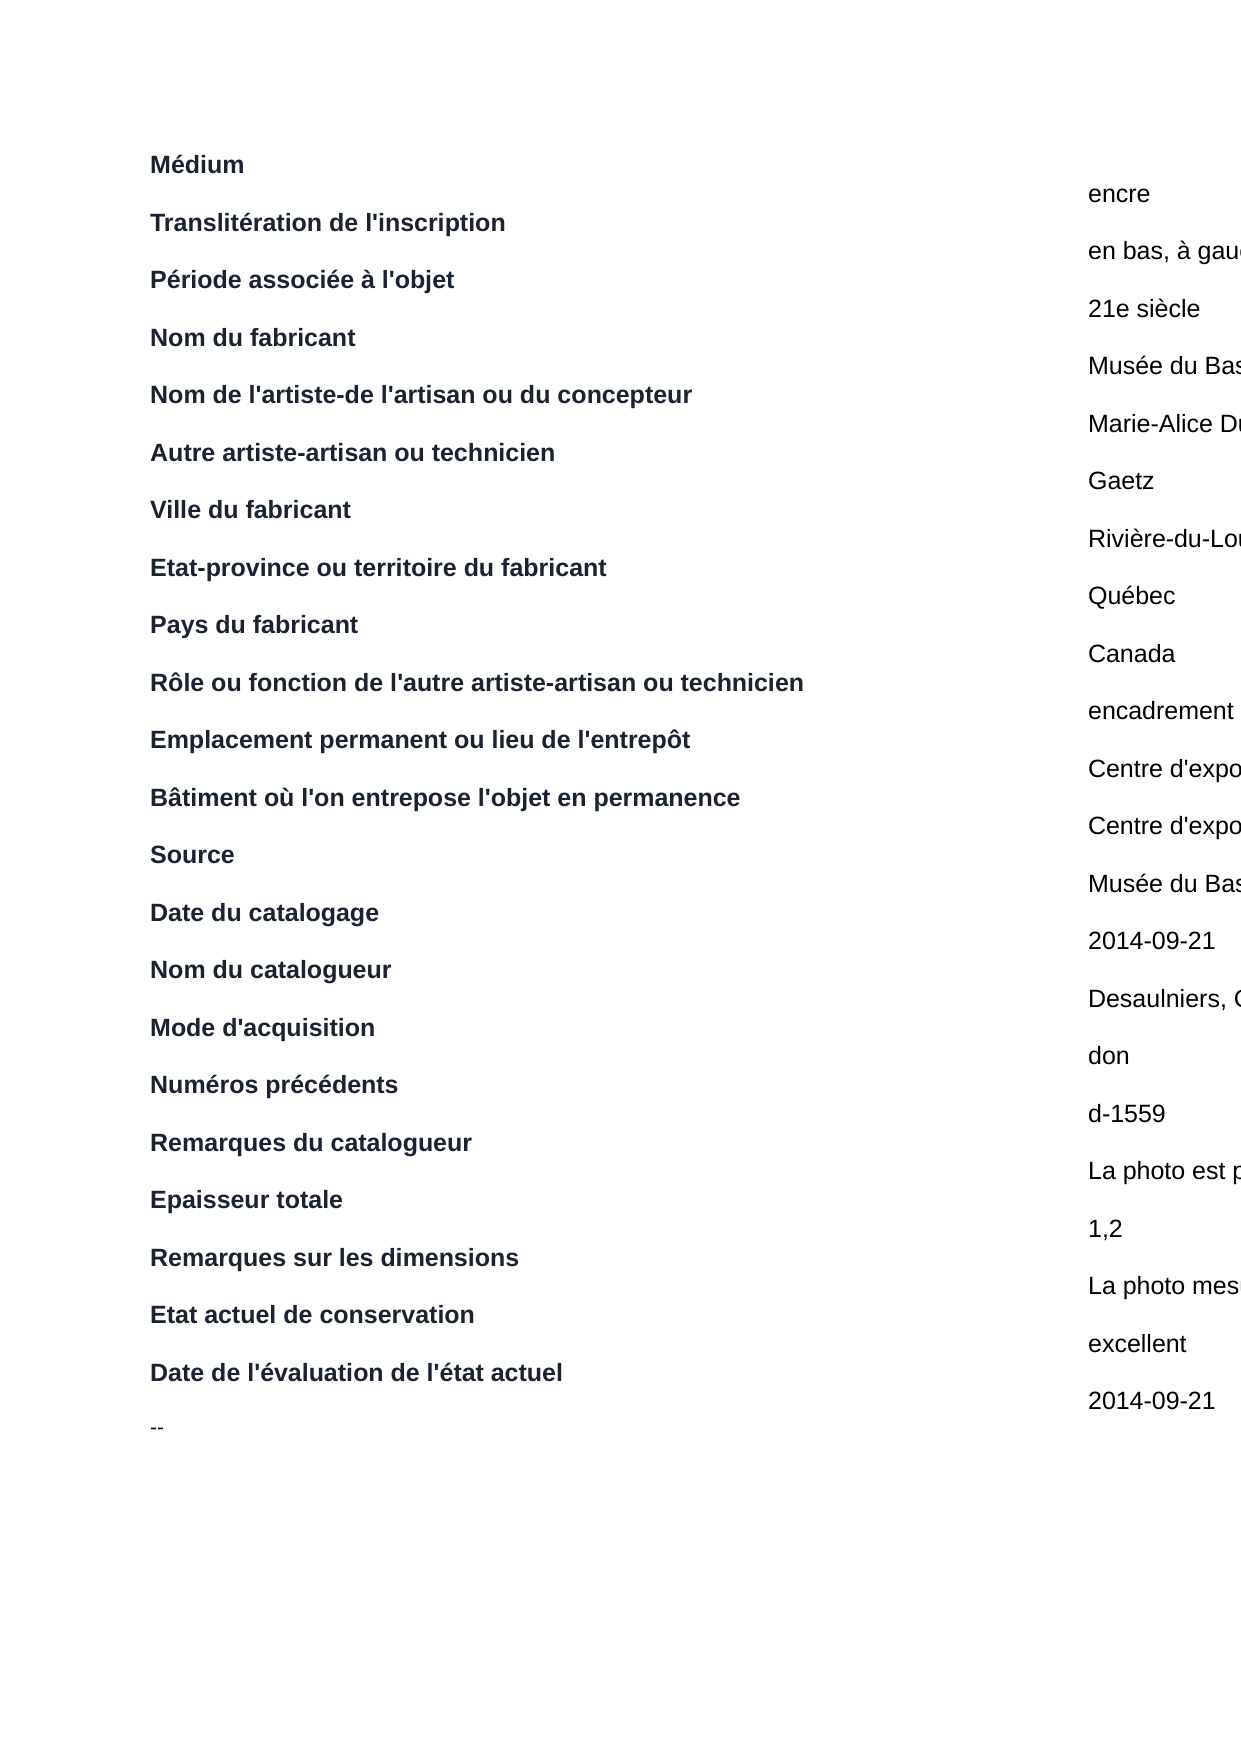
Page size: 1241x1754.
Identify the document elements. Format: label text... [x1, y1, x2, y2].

text Médium [150, 150, 1090, 179]
text encadrement [1088, 696, 1240, 725]
text Remarques sur les dimensions [150, 1242, 1090, 1271]
text 2014-09-21 [1088, 926, 1240, 955]
text Date de l'évaluation de l'état actuel [150, 1357, 1090, 1386]
text Période associée à l'objet [150, 265, 1090, 294]
text 2014-09-21 [1088, 1386, 1240, 1415]
text en bas, à gauche: 26 septembre. 1925. [1088, 236, 1240, 265]
text Ville du fabricant [150, 495, 1090, 524]
text Numéros précédents [150, 1070, 1090, 1099]
text Nom du catalogueur [150, 955, 1090, 984]
text Rôle ou fonction de l'autre artiste-artisan ou technicien [150, 667, 1090, 696]
text La photo mesure 33 cm x 20,3 cm. Le passe-partout a une largeur extérieure de 55 cm x 45 cm. [1088, 1271, 1240, 1300]
text Autre artiste-artisan ou technicien [150, 437, 1090, 466]
text Nom du fabricant [150, 322, 1090, 351]
text Centre d'exposition de Val-d'Or [1088, 754, 1240, 782]
text encre [1088, 179, 1240, 207]
text Bâtiment où l'on entrepose l'objet en permanence [150, 782, 1090, 811]
text Date du catalogage [150, 897, 1090, 926]
text Etat actuel de conservation [150, 1300, 1090, 1329]
text Pays du fabricant [150, 610, 1090, 639]
text excellent [1088, 1329, 1240, 1357]
text 1,2 [1088, 1214, 1240, 1242]
text Musée du Bas-Saint-Laurent [1088, 351, 1240, 380]
text Emplacement permanent ou lieu de l'entrepôt [150, 725, 1090, 754]
text Marie-Alice Dumont [1088, 409, 1240, 437]
text Canada [1088, 639, 1240, 667]
text La photo est prise le 26 septembre, 1925. [1088, 1156, 1240, 1185]
text Centre d'exposition de Val-d'Or [1088, 811, 1240, 840]
text Québec [1088, 581, 1240, 610]
text Source [150, 840, 1090, 869]
text Nom de l'artiste-de l'artisan ou du concepteur [150, 380, 1090, 409]
text Rivière-du-Loup [1088, 524, 1240, 552]
text don [1088, 1041, 1240, 1070]
text Desaulniers, Guy [1088, 984, 1240, 1012]
text Etat-province ou territoire du fabricant [150, 552, 1090, 581]
text Gaetz [1088, 466, 1240, 495]
text Mode d'acquisition [150, 1012, 1090, 1041]
text d-1559 [1088, 1099, 1240, 1127]
text Remarques du catalogueur [150, 1127, 1090, 1156]
text -- [150, 1415, 1090, 1439]
text Musée du Bas-Saint-Laurent, fonds Marie-Alice Dumont [1088, 869, 1240, 897]
text 21e siècle [1088, 294, 1240, 322]
text Translitération de l'inscription [150, 207, 1090, 236]
text Epaisseur totale [150, 1185, 1090, 1214]
